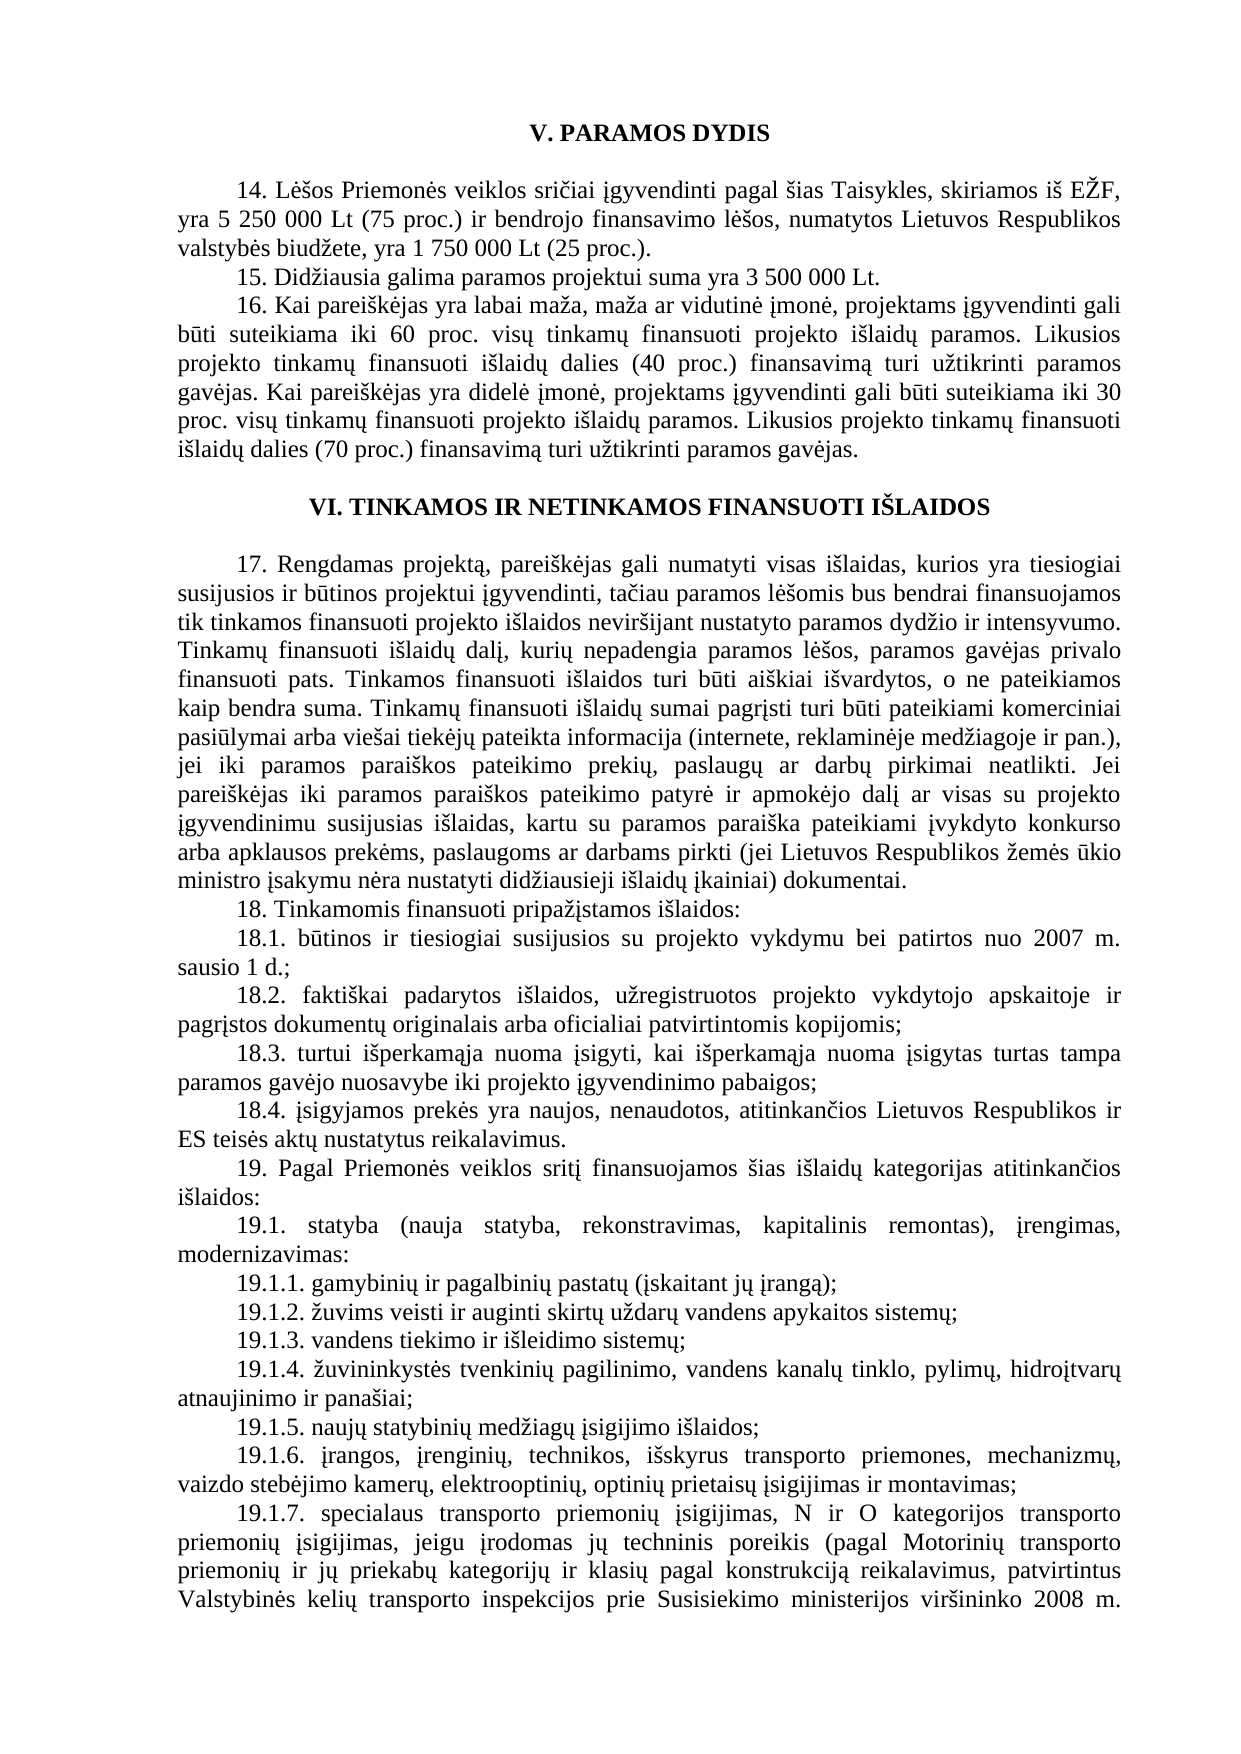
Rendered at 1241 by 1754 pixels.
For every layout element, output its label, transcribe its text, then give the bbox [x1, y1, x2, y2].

text 19.1.3. vandens tiekimo ir išleidimo sistemų; [177, 1326, 1122, 1354]
text 18.3. turtui išperkamąja nuoma įsigyti, kai išperkamąja nuoma įsigytas turtas tampa paramos gavėjo nuosavybe iki projekto įgyvendinimo pabaigos; [177, 1038, 1122, 1096]
text 19.1.2. žuvims veisti ir auginti skirtų uždarų vandens apykaitos sistemų; [177, 1297, 1122, 1326]
text 17. Rengdamas projektą, pareiškėjas gali numatyti visas išlaidas, kurios yra tiesiogiai susijusios ir būtinos projektui įgyvendinti, tačiau paramos lėšomis bus bendrai finansuojamos tik tinkamos finansuoti projekto išlaidos neviršijant nustatyto paramos dydžio ir intensyvumo. Tinkamų finansuoti išlaidų dalį, kurių nepadengia paramos lėšos, paramos gavėjas privalo finansuoti pats. Tinkamos finansuoti išlaidos turi būti aiškiai išvardytos, o ne pateikiamos kaip bendra suma. Tinkamų finansuoti išlaidų sumai pagrįsti turi būti pateikiami komerciniai pasiūlymai arba viešai tiekėjų pateikta informacija (internete, reklaminėje medžiagoje ir pan.), jei iki paramos paraiškos pateikimo prekių, paslaugų ar darbų pirkimai neatlikti. Jei pareiškėjas iki paramos paraiškos pateikimo patyrė ir apmokėjo dalį ar visas su projekto įgyvendinimu susijusias išlaidas, kartu su paramos paraiška pateikiami įvykdyto konkurso arba apklausos prekėms, paslaugoms ar darbams pirkti (jei Lietuvos Respublikos žemės ūkio ministro įsakymu nėra nustatyti didžiausieji išlaidų įkainiai) dokumentai. [177, 549, 1122, 894]
text 19.1. statyba (nauja statyba, rekonstravimas, kapitalinis remontas), įrengimas, modernizavimas: [177, 1211, 1122, 1268]
text 19.1.1. gamybinių ir pagalbinių pastatų (įskaitant jų įrangą); [177, 1268, 1122, 1297]
text 18. Tinkamomis finansuoti pripažįstamos išlaidos: [177, 894, 1122, 923]
text 15. Didžiausia galima paramos projektui suma yra 3 500 000 Lt. [177, 262, 1122, 291]
text 16. Kai pareiškėjas yra labai maža, maža ar vidutinė įmonė, projektams įgyvendinti gali būti suteikiama iki 60 proc. visų tinkamų finansuoti projekto išlaidų paramos. Likusios projekto tinkamų finansuoti išlaidų dalies (40 proc.) finansavimą turi užtikrinti paramos gavėjas. Kai pareiškėjas yra didelė įmonė, projektams įgyvendinti gali būti suteikiama iki 30 proc. visų tinkamų finansuoti projekto išlaidų paramos. Likusios projekto tinkamų finansuoti išlaidų dalies (70 proc.) finansavimą turi užtikrinti paramos gavėjas. [177, 291, 1122, 463]
text 19. Pagal Priemonės veiklos sritį finansuojamos šias išlaidų kategorijas atitinkančios išlaidos: [177, 1153, 1122, 1211]
text 14. Lėšos Priemonės veiklos sričiai įgyvendinti pagal šias Taisykles, skiriamos iš EŽF, yra 5 250 000 Lt (75 proc.) ir bendrojo finansavimo lėšos, numatytos Lietuvos Respublikos valstybės biudžete, yra 1 750 000 Lt (25 proc.). [177, 176, 1122, 262]
text 19.1.7. specialaus transporto priemonių įsigijimas, N ir O kategorijos transporto priemonių įsigijimas, jeigu įrodomas jų techninis poreikis (pagal Motorinių transporto priemonių ir jų priekabų kategorijų ir klasių pagal konstrukciją reikalavimus, patvirtintus Valstybinės kelių transporto inspekcijos prie Susisiekimo ministerijos viršininko 2008 m. [177, 1498, 1122, 1613]
text VI. TINKAMOS IR NETINKAMOS FINANSUOTI IŠLAIDOS [177, 492, 1122, 521]
text 19.1.6. įrangos, įrenginių, technikos, išskyrus transporto priemones, mechanizmų, vaizdo stebėjimo kamerų, elektrooptinių, optinių prietaisų įsigijimas ir montavimas; [177, 1441, 1122, 1498]
text 19.1.5. naujų statybinių medžiagų įsigijimo išlaidos; [177, 1412, 1122, 1441]
text 19.1.4. žuvininkystės tvenkinių pagilinimo, vandens kanalų tinklo, pylimų, hidroįtvarų atnaujinimo ir panašiai; [177, 1354, 1122, 1412]
text 18.1. būtinos ir tiesiogiai susijusios su projekto vykdymu bei patirtos nuo 2007 m. sausio 1 d.; [177, 923, 1122, 981]
text 18.2. faktiškai padarytos išlaidos, užregistruotos projekto vykdytojo apskaitoje ir pagrįstos dokumentų originalais arba oficialiai patvirtintomis kopijomis; [177, 981, 1122, 1038]
text V. PARAMOS DYDIS [177, 118, 1122, 147]
text 18.4. įsigyjamos prekės yra naujos, nenaudotos, atitinkančios Lietuvos Respublikos ir ES teisės aktų nustatytus reikalavimus. [177, 1096, 1122, 1153]
